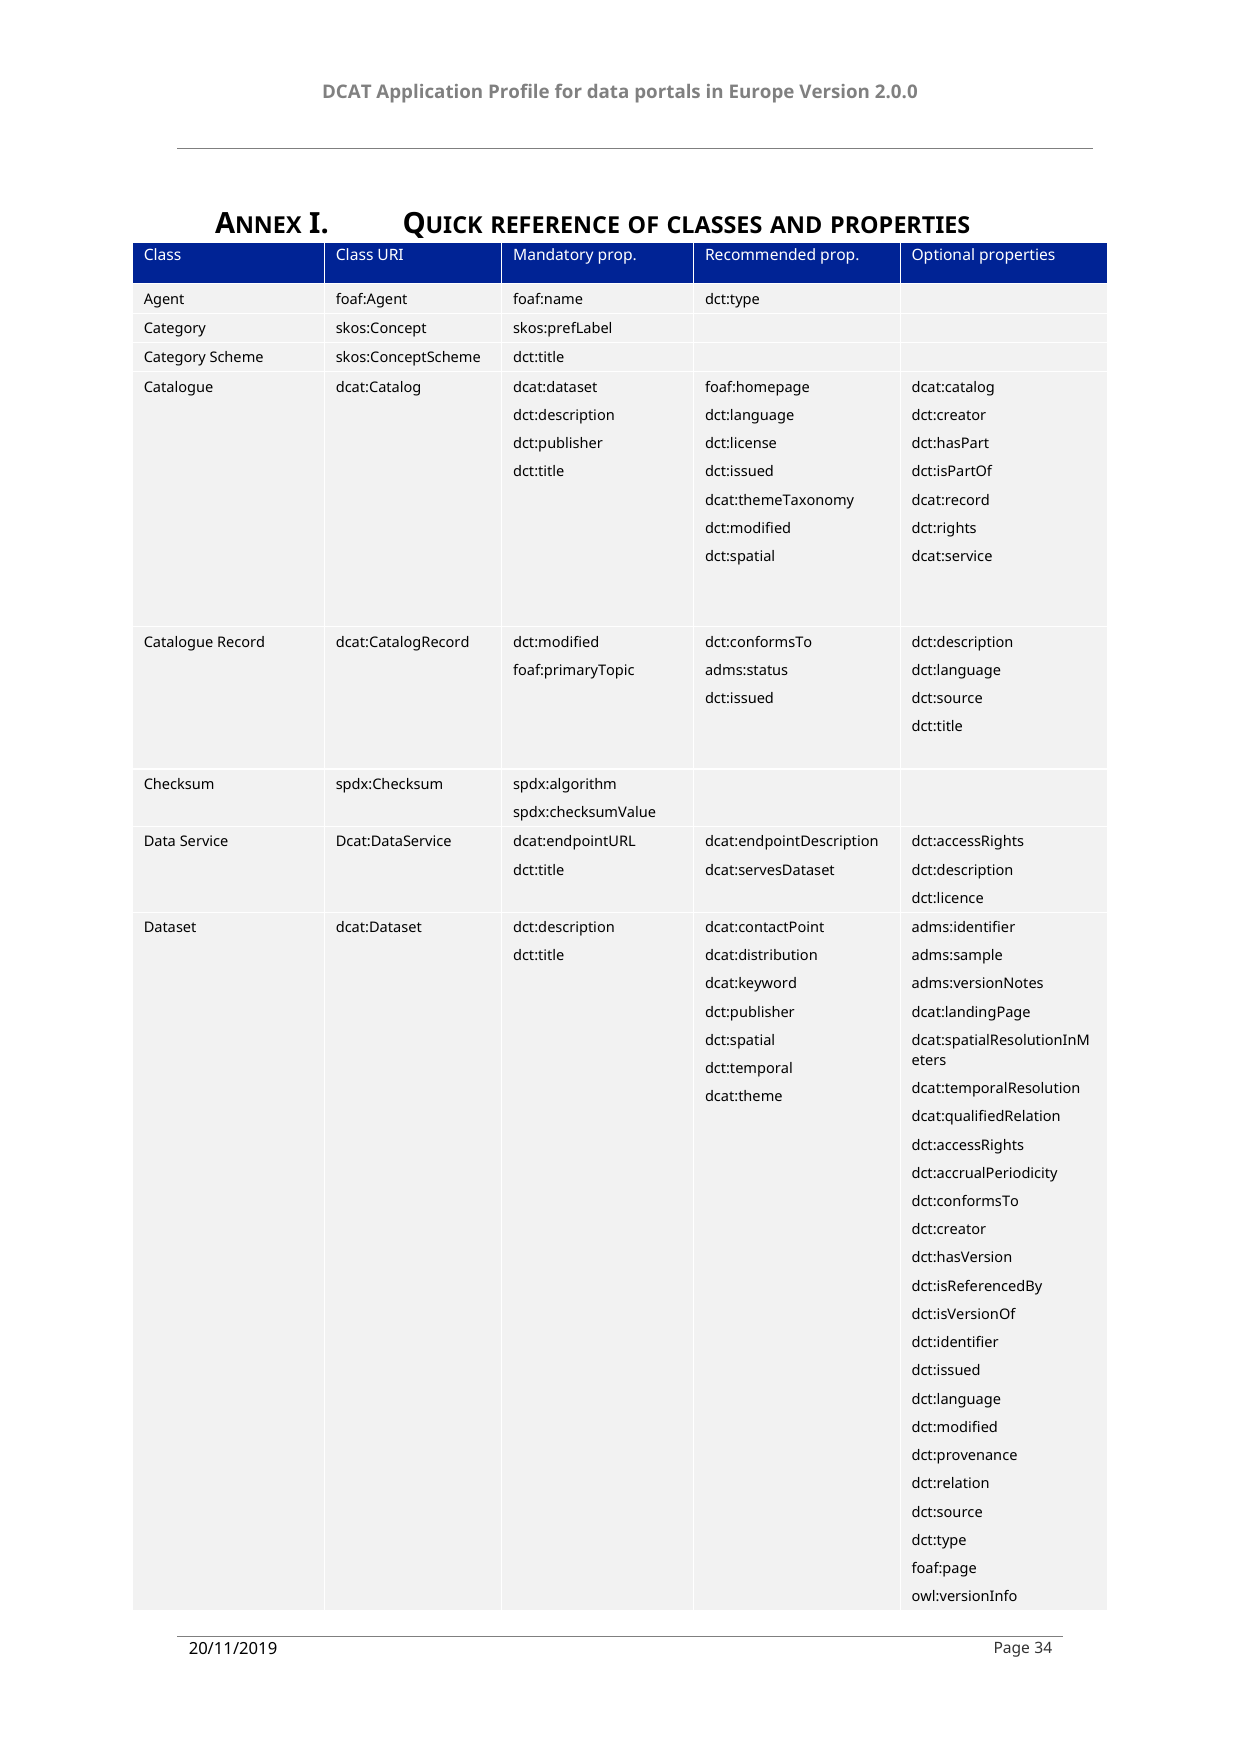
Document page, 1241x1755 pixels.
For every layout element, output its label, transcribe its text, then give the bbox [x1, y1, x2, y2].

table_cell Dataset [133, 913, 324, 1610]
table_cell Category [133, 314, 324, 342]
table_cell skos:prefLabel [502, 314, 693, 342]
table_cell dct:modified foaf:primaryTopic [502, 627, 693, 768]
table_cell dcat:endpointURL dct:title [502, 827, 693, 912]
table_cell [901, 284, 1107, 313]
table_cell spdx:algorithm spdx:checksumValue [502, 770, 693, 826]
table_cell dct:accessRights dct:description dct:licence [901, 827, 1107, 912]
table_cell dcat:CatalogRecord [325, 627, 501, 768]
table_cell [694, 343, 900, 371]
table_cell skos:ConceptScheme [325, 343, 501, 371]
table_cell [901, 314, 1107, 342]
list Quick reference of classes and properties [215, 203, 1063, 242]
table_cell dct:conformsTo adms:status dct:issued [694, 627, 900, 768]
table_cell dct:title [502, 343, 693, 371]
table_cell dcat:catalog dct:creator dct:hasPart dct:isPartOf dcat:record dct:rights dcat:service [901, 372, 1107, 626]
table_header Mandatory prop. [502, 243, 693, 283]
table_cell dct:description dct:language dct:source dct:title [901, 627, 1107, 768]
table_cell Agent [133, 284, 324, 313]
table_cell dcat:dataset dct:description dct:publisher dct:title [502, 372, 693, 626]
table_cell dcat:Catalog [325, 372, 501, 626]
table_cell foaf:Agent [325, 284, 501, 313]
table_cell [694, 314, 900, 342]
table_cell Catalogue [133, 372, 324, 626]
table_cell Data Service [133, 827, 324, 912]
table_cell [901, 770, 1107, 826]
table_cell dct:description dct:title [502, 913, 693, 1610]
table_header Class [133, 243, 324, 283]
table_cell adms:identifier adms:sample adms:versionNotes dcat:landingPage dcat:spatialResolutionInMeters dcat:temporalResolution dcat:qualifiedRelation dct:accessRights dct:accrualPeriodicity dct:conformsTo dct:creator dct:hasVersion dct:isReferencedBy dct:isVersionOf dct:identifier dct:issued dct:language dct:modified dct:provenance dct:relation dct:source dct:type foaf:page owl:versionInfo [901, 913, 1107, 1610]
table_cell dct:type [694, 284, 900, 313]
table_cell skos:Concept [325, 314, 501, 342]
table_cell Checksum [133, 770, 324, 826]
table_cell spdx:Checksum [325, 770, 501, 826]
table_cell Category Scheme [133, 343, 324, 371]
table_cell Dcat:DataService [325, 827, 501, 912]
table_cell foaf:name [502, 284, 693, 313]
table_header Optional properties [901, 243, 1107, 283]
table_cell dcat:endpointDescription dcat:servesDataset [694, 827, 900, 912]
table_cell dcat:contactPoint dcat:distribution dcat:keyword dct:publisher dct:spatial dct:temporal dcat:theme [694, 913, 900, 1610]
table_header Class URI [325, 243, 501, 283]
table_header Recommended prop. [694, 243, 900, 283]
table_cell [901, 343, 1107, 371]
table_cell [694, 770, 900, 826]
table_cell dcat:Dataset [325, 913, 501, 1610]
table_cell Catalogue Record [133, 627, 324, 768]
table_cell foaf:homepage dct:language dct:license dct:issued dcat:themeTaxonomy dct:modified dct:spatial [694, 372, 900, 626]
